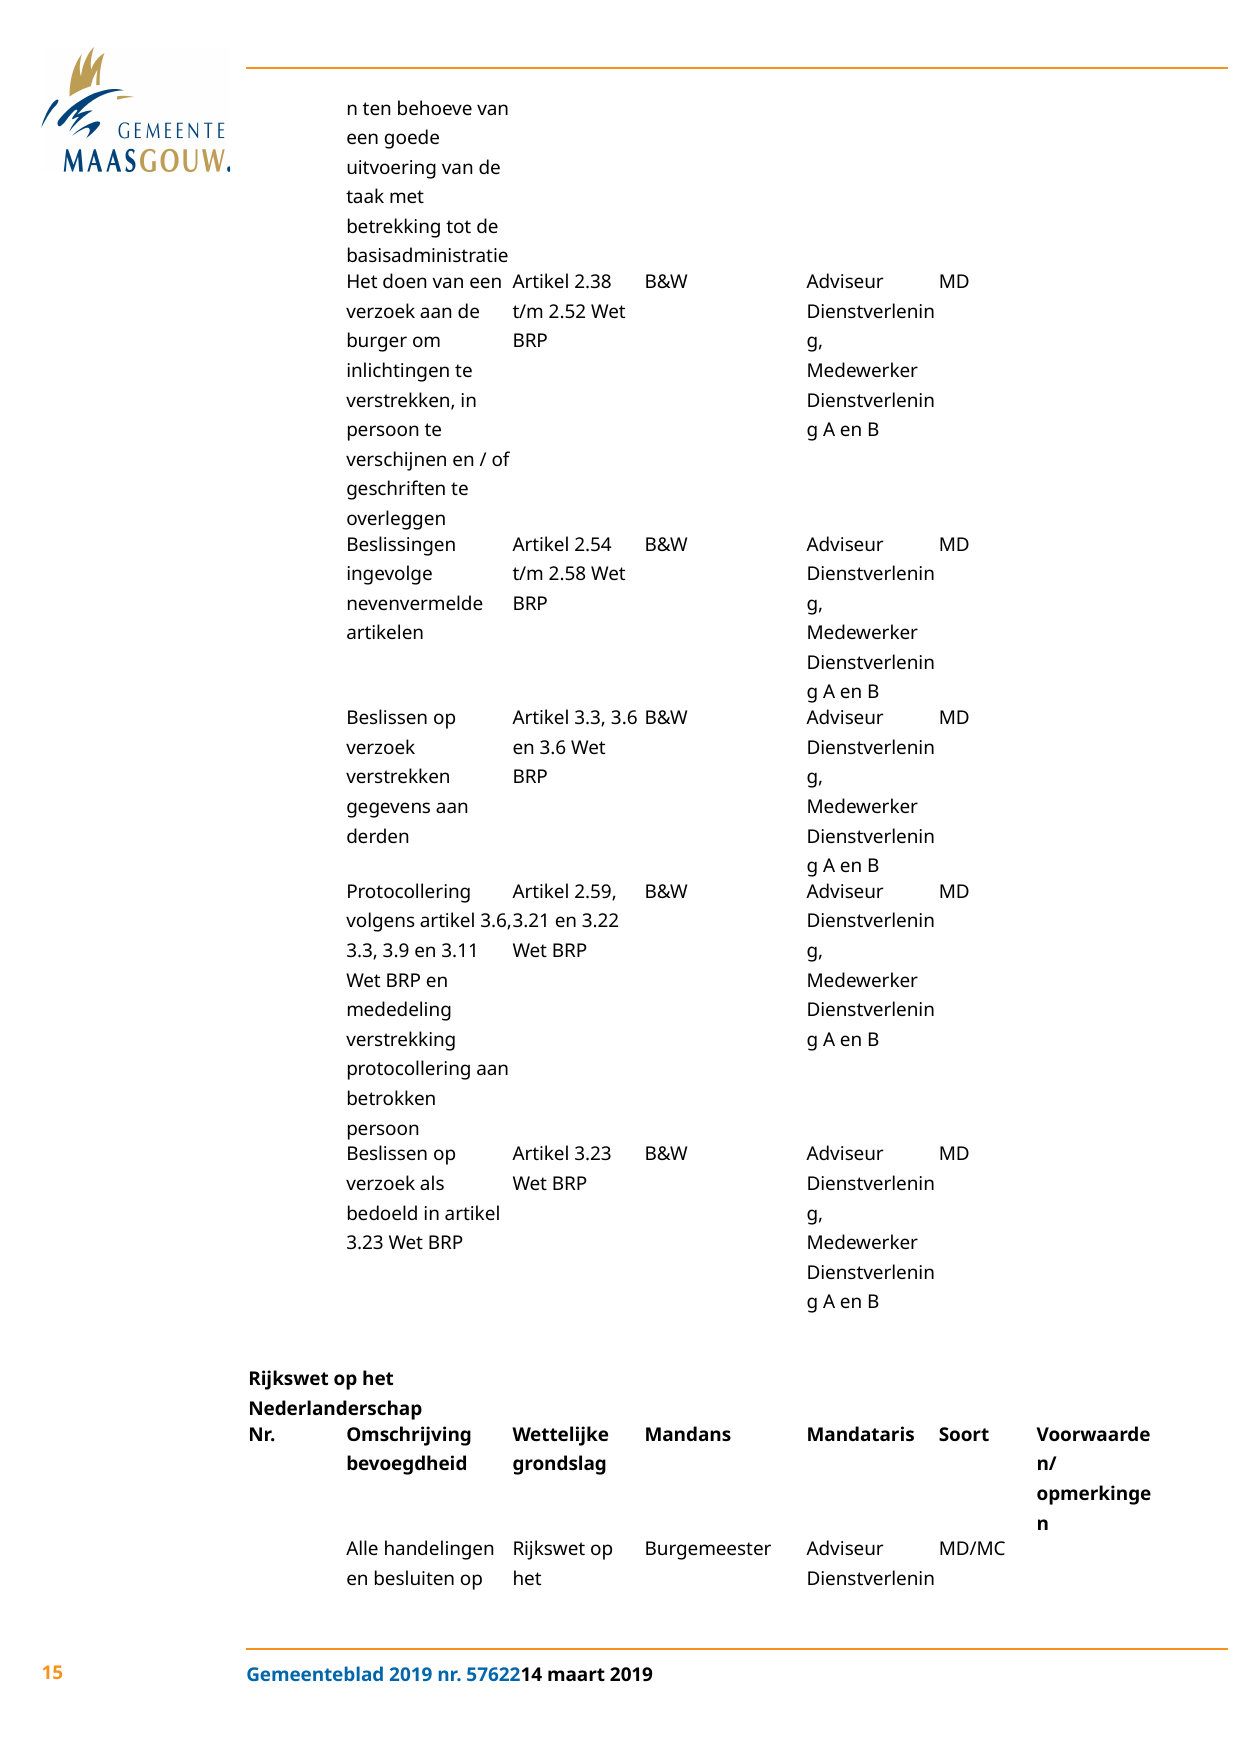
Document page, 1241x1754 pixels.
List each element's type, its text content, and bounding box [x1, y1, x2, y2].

table_cell Protocollering volgens artikel 3.6, 3.3, 3.9 en 3.11 Wet BRP en mededeling verstrekking protocollering aan betrokken persoon [346, 878, 512, 1141]
table_cell [1036, 95, 1152, 268]
table_cell [1036, 1141, 1152, 1314]
table_cell [644, 1314, 806, 1340]
table_cell n ten behoeve van een goede uitvoering van de taak met betrekking tot de basisadministratie [346, 95, 512, 268]
table_cell [806, 1366, 938, 1421]
table_cell Mandans [644, 1421, 806, 1535]
table_cell Artikel 2.54 t/m 2.58 Wet BRP [512, 531, 644, 704]
table_cell [248, 531, 346, 704]
table_cell [939, 95, 1036, 268]
table_cell [939, 1340, 1036, 1366]
table_cell Wettelijke grondslag [512, 1421, 644, 1535]
table_cell B&W [644, 269, 806, 531]
table_cell [806, 1340, 938, 1366]
table_cell [346, 1314, 512, 1340]
table_cell [939, 1314, 1036, 1340]
table_cell MD/MC [939, 1535, 1036, 1591]
table_cell [248, 705, 346, 878]
table_cell [248, 878, 346, 1141]
table_cell Beslissen op verzoek verstrekken gegevens aan derden [346, 705, 512, 878]
table_cell Adviseur Dienstverlening, Medewerker Dienstverlening A en B [806, 878, 938, 1141]
table_cell B&W [644, 1141, 806, 1314]
table_cell Rijkswet op het Nederlanderschap [248, 1366, 512, 1421]
table_cell [1036, 1340, 1152, 1366]
table_cell Alle handelingen en besluiten op [346, 1535, 512, 1591]
table_cell B&W [644, 705, 806, 878]
table_cell MD [939, 705, 1036, 878]
table_cell B&W [644, 531, 806, 704]
table_cell Burgemeester [644, 1535, 806, 1591]
table_cell Soort [939, 1421, 1036, 1535]
table_cell [1036, 1314, 1152, 1340]
table_cell [644, 1366, 806, 1421]
table_cell Adviseur Dienstverlening, Medewerker Dienstverlening A en B [806, 269, 938, 531]
table_cell [512, 1366, 644, 1421]
table_cell [248, 95, 346, 268]
table_cell [248, 1535, 346, 1591]
table_cell [1036, 1366, 1152, 1421]
table_cell Artikel 3.23 Wet BRP [512, 1141, 644, 1314]
table_cell Artikel 3.3, 3.6 en 3.6 Wet BRP [512, 705, 644, 878]
table_cell [644, 1340, 806, 1366]
table_cell [512, 95, 644, 268]
table_cell Het doen van een verzoek aan de burger om inlichtingen te verstrekken, in persoon te verschijnen en / of geschriften te overleggen [346, 269, 512, 531]
table_cell [1036, 1535, 1152, 1591]
table_cell MD [939, 531, 1036, 704]
table_cell [1036, 269, 1152, 531]
table_cell [1036, 705, 1152, 878]
picture [41, 47, 231, 172]
table_cell Mandataris [806, 1421, 938, 1535]
table_cell [248, 1314, 346, 1340]
table_cell Omschrijving bevoegdheid [346, 1421, 512, 1535]
table_cell Adviseur Dienstverlening, Medewerker Dienstverlening A en B [806, 705, 938, 878]
table_cell [644, 95, 806, 268]
table_cell Voorwaarden/opmerkingen [1036, 1421, 1152, 1535]
table_cell MD [939, 269, 1036, 531]
table_cell Beslissen op verzoek als bedoeld in artikel 3.23 Wet BRP [346, 1141, 512, 1314]
table_cell [939, 1366, 1036, 1421]
table_cell [806, 95, 938, 268]
table_cell [806, 1314, 938, 1340]
table_cell Adviseur Dienstverlening, Medewerker Dienstverlening A en B [806, 531, 938, 704]
table_cell MD [939, 878, 1036, 1141]
table_cell [512, 1314, 644, 1340]
table_cell [248, 269, 346, 531]
table_cell Artikel 2.59, 3.21 en 3.22 Wet BRP [512, 878, 644, 1141]
table_cell [248, 1141, 346, 1314]
table_cell [1036, 531, 1152, 704]
table_cell B&W [644, 878, 806, 1141]
table_cell Artikel 2.38 t/m 2.52 Wet BRP [512, 269, 644, 531]
table_cell Nr. [248, 1421, 346, 1535]
table_cell MD [939, 1141, 1036, 1314]
table_cell [248, 1340, 346, 1366]
table_cell [512, 1340, 644, 1366]
table_cell [1036, 878, 1152, 1141]
table_cell Beslissingen ingevolge nevenvermelde artikelen [346, 531, 512, 704]
table_cell Adviseur Dienstverlenin [806, 1535, 938, 1591]
table_cell Adviseur Dienstverlening, Medewerker Dienstverlening A en B [806, 1141, 938, 1314]
table_cell [346, 1340, 512, 1366]
table_cell Rijkswet op het [512, 1535, 644, 1591]
